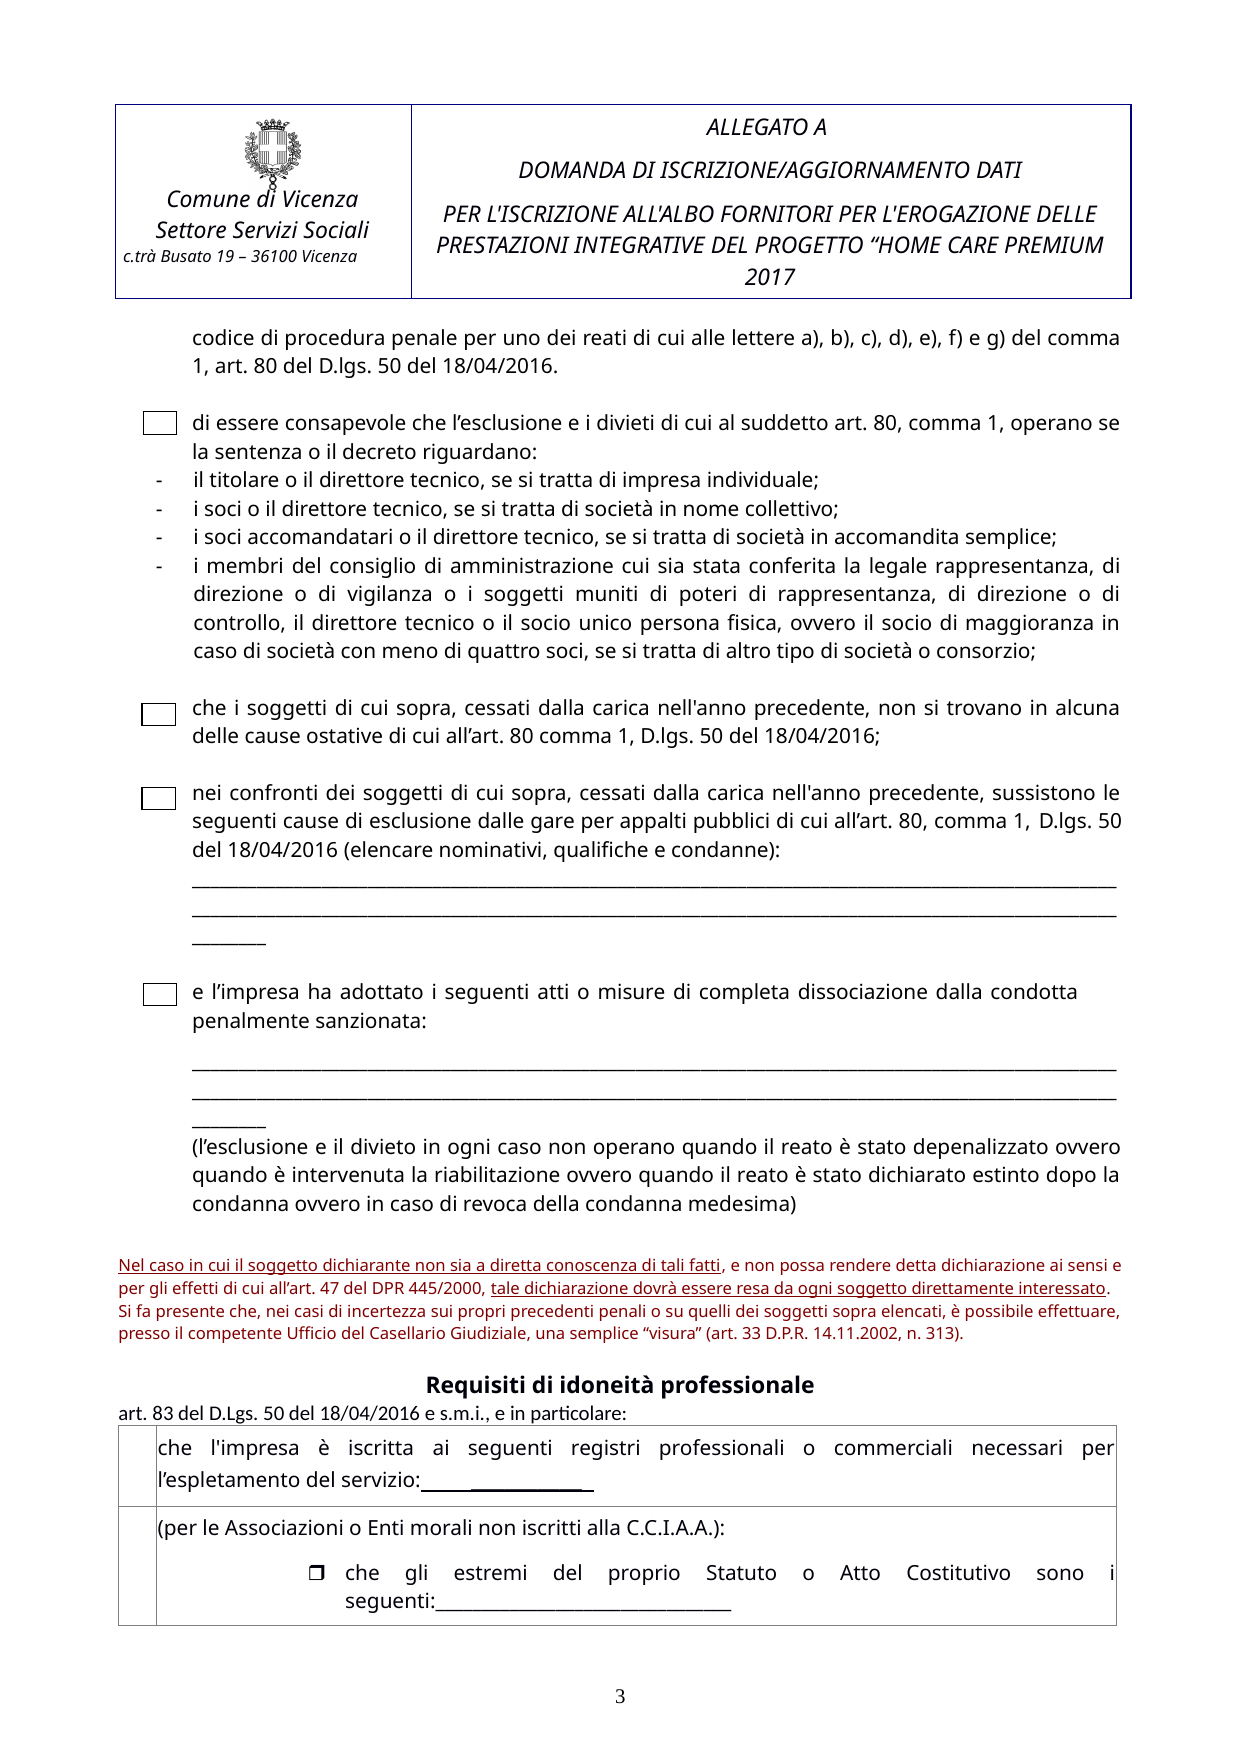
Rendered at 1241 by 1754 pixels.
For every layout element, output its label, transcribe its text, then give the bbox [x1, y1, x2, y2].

list i soci accomandatari o il direttore tecnico, se si tratta di società in accomandita semplice; [156, 522, 1122, 551]
text codice di procedura penale per uno dei reati di cui alle lettere a), b), c), d), e), f) e g) del comma 1, art. 80 del D.lgs. 50 del 18/04/2016. [192, 323, 1122, 380]
list i membri del consiglio di amministrazione cui sia stata conferita la legale rappresentanza, di direzione o di vigilanza o i soggetti muniti di poteri di rappresentanza, di direzione o di controllo, il direttore tecnico o il socio unico persona fisica, ovvero il socio di maggioranza in caso di società con meno di quattro soci, se si tratta di altro tipo di società o consorzio; [156, 551, 1122, 664]
text che i soggetti di cui sopra, cessati dalla carica nell'anno precedente, non si trovano in alcuna delle cause ostative di cui all’art. 80 comma 1, D.lgs. 50 del 18/04/2016; [192, 693, 1122, 750]
text Si fa presente che, nei casi di incertezza sui propri precedenti penali o su quelli dei soggetti sopra elencati, è possibile effettuare, presso il competente Ufficio del Casellario Giudiziale, una semplice “visura” (art. 33 D.P.R. 14.11.2002, n. 313). [118, 1299, 1122, 1345]
list il titolare o il direttore tecnico, se si tratta di impresa individuale; [156, 465, 1122, 494]
text di essere consapevole che l’esclusione e i divieti di cui al suddetto art. 80, comma 1, operano se la sentenza o il decreto riguardano: [192, 408, 1122, 465]
table_header [119, 1426, 156, 1506]
text Nel caso in cui il soggetto dichiarante non sia a diretta conoscenza di tali fatti, e non possa rendere detta dichiarazione ai sensi e per gli effetti di cui all’art. 47 del DPR 445/2000, tale dichiarazione dovrà essere resa da ogni soggetto direttamente interessato. [118, 1254, 1122, 1299]
table_header che l'impresa è iscritta ai seguenti registri professionali o commerciali necessari per l’espletamento del servizio: __________ [157, 1426, 1116, 1506]
text e l’impresa ha adottato i seguenti atti o misure di completa dissociazione dalla condotta penalmente sanzionata: [192, 977, 1079, 1034]
table_cell (per le Associazioni o Enti morali non iscritti alla C.C.I.A.A.): che gli estremi del proprio Statuto o Atto Costitutivo sono i seguenti:________________________________ che l’associazione è iscritta nell’albo regionale ______________ [157, 1507, 1116, 1625]
list i soci o il direttore tecnico, se si tratta di società in nome collettivo; [156, 494, 1122, 522]
text art. 83 del D.Lgs. 50 del 18/04/2016 e s.m.i., e in particolare: [118, 1400, 1122, 1425]
text Requisiti di idoneità professionale [118, 1369, 1122, 1400]
text nei confronti dei soggetti di cui sopra, cessati dalla carica nell'anno precedente, sussistono le seguenti cause di esclusione dalle gare per appalti pubblici di cui all’art. 80, comma 1, D.lgs. 50 del 18/04/2016 (elencare nominativi, qualifiche e condanne): [192, 778, 1122, 863]
text ________________________________________________________________________________________________________________________________________________________________________________________________________________ [192, 1047, 1122, 1132]
picture [243, 118, 303, 191]
table_cell [119, 1507, 156, 1625]
text (l’esclusione e il divieto in ogni caso non operano quando il reato è stato depenalizzato ovvero quando è intervenuta la riabilitazione ovvero quando il reato è stato dichiarato estinto dopo la condanna ovvero in caso di revoca della condanna medesima) [192, 1132, 1122, 1217]
text ________________________________________________________________________________________________________________________________________________________________________________________________________________ [192, 863, 1122, 949]
